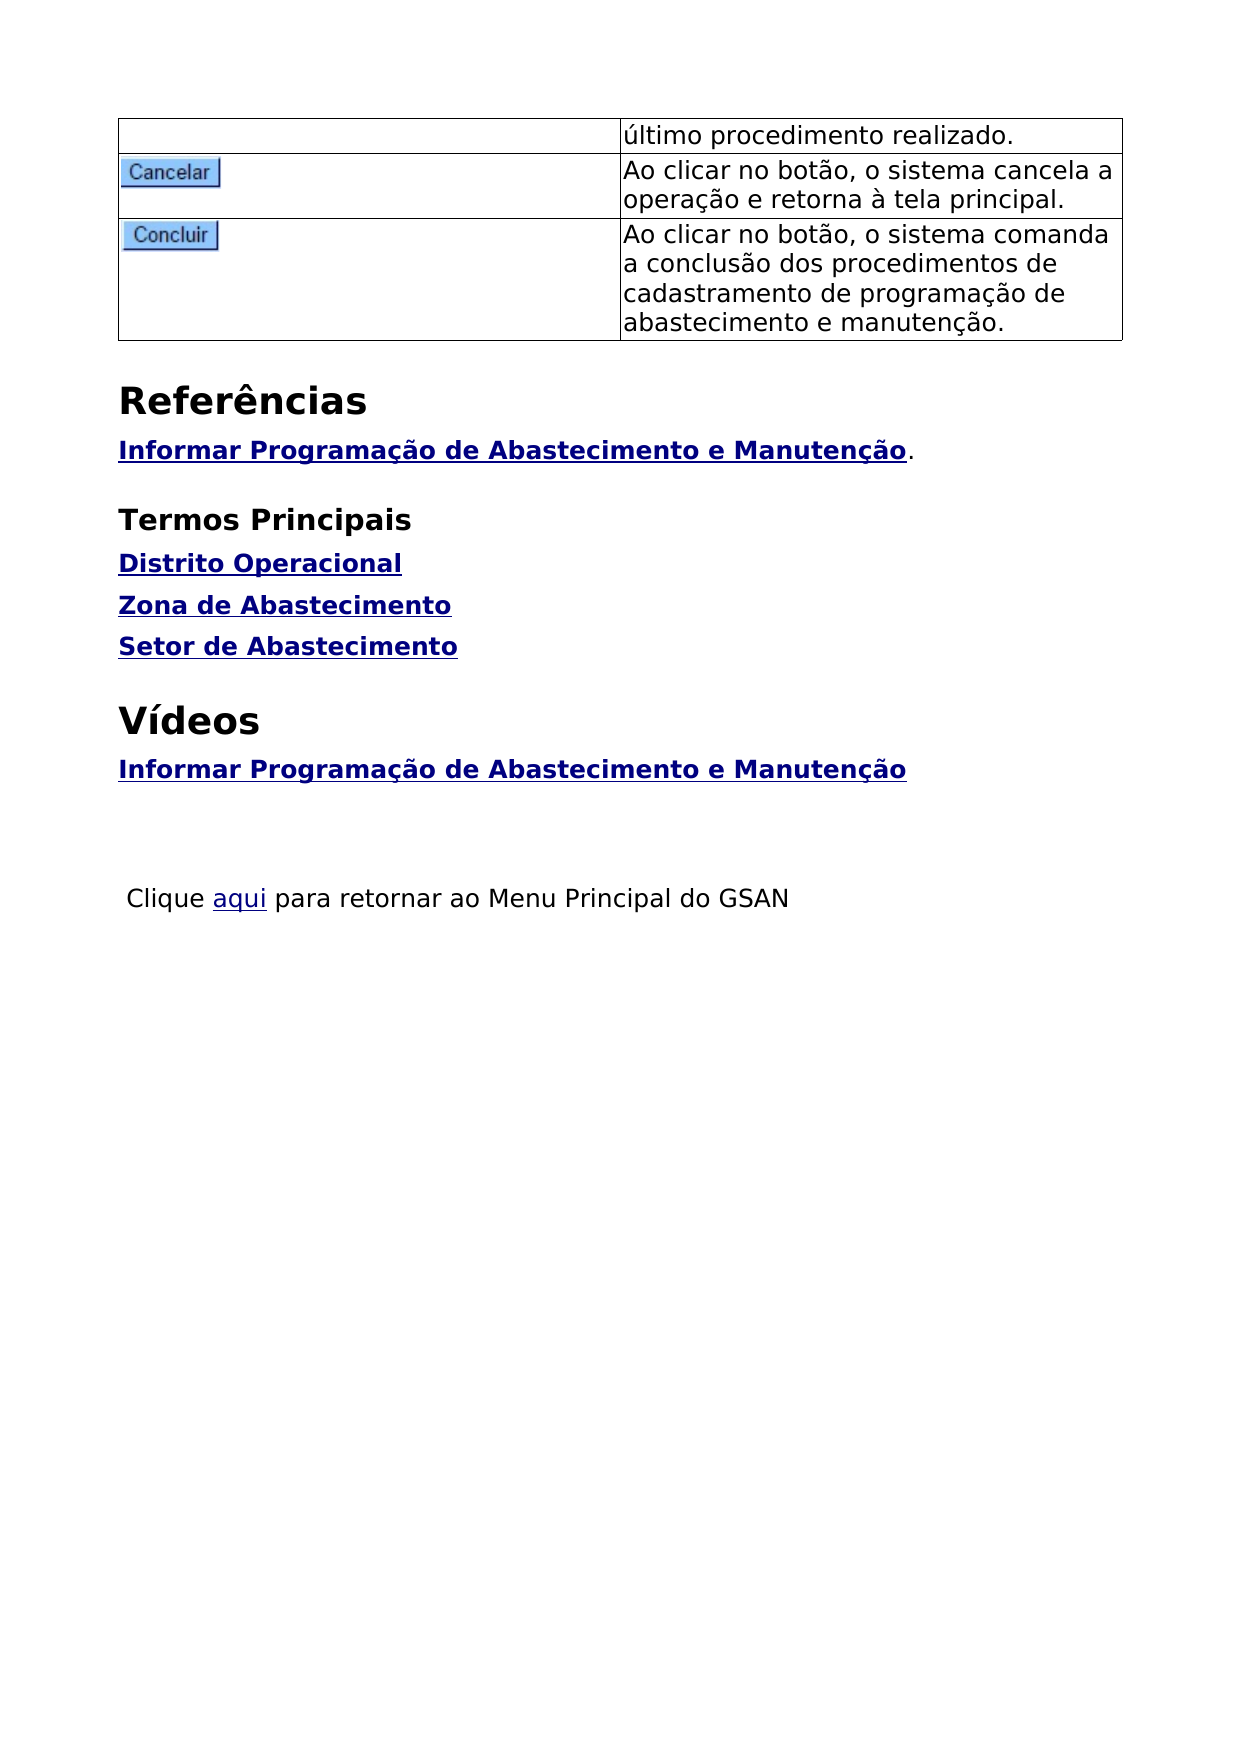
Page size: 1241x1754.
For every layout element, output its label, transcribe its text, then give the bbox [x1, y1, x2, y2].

picture [121, 156, 222, 189]
text Informar Programação de Abastecimento e Manutenção. [118, 436, 1122, 465]
text Distrito Operacional [118, 549, 1122, 578]
subtitle Termos Principais [118, 503, 1122, 537]
picture [121, 220, 220, 252]
text Informar Programação de Abastecimento e Manutenção [118, 755, 1122, 784]
table_cell [119, 219, 620, 340]
subtitle Referências [118, 380, 1122, 424]
table_cell último procedimento realizado. [621, 119, 1122, 153]
text Setor de Abastecimento [118, 633, 1122, 662]
table_cell [119, 154, 620, 217]
table_cell [119, 119, 620, 153]
subtitle Vídeos [118, 699, 1122, 743]
text Zona de Abastecimento [118, 591, 1122, 620]
text Clique aqui para retornar ao Menu Principal do GSAN [118, 797, 1122, 914]
table_cell Ao clicar no botão, o sistema cancela a operação e retorna à tela principal. [621, 154, 1122, 217]
table_cell Ao clicar no botão, o sistema comanda a conclusão dos procedimentos de cadastramento de programação de abastecimento e manutenção. [621, 219, 1122, 340]
